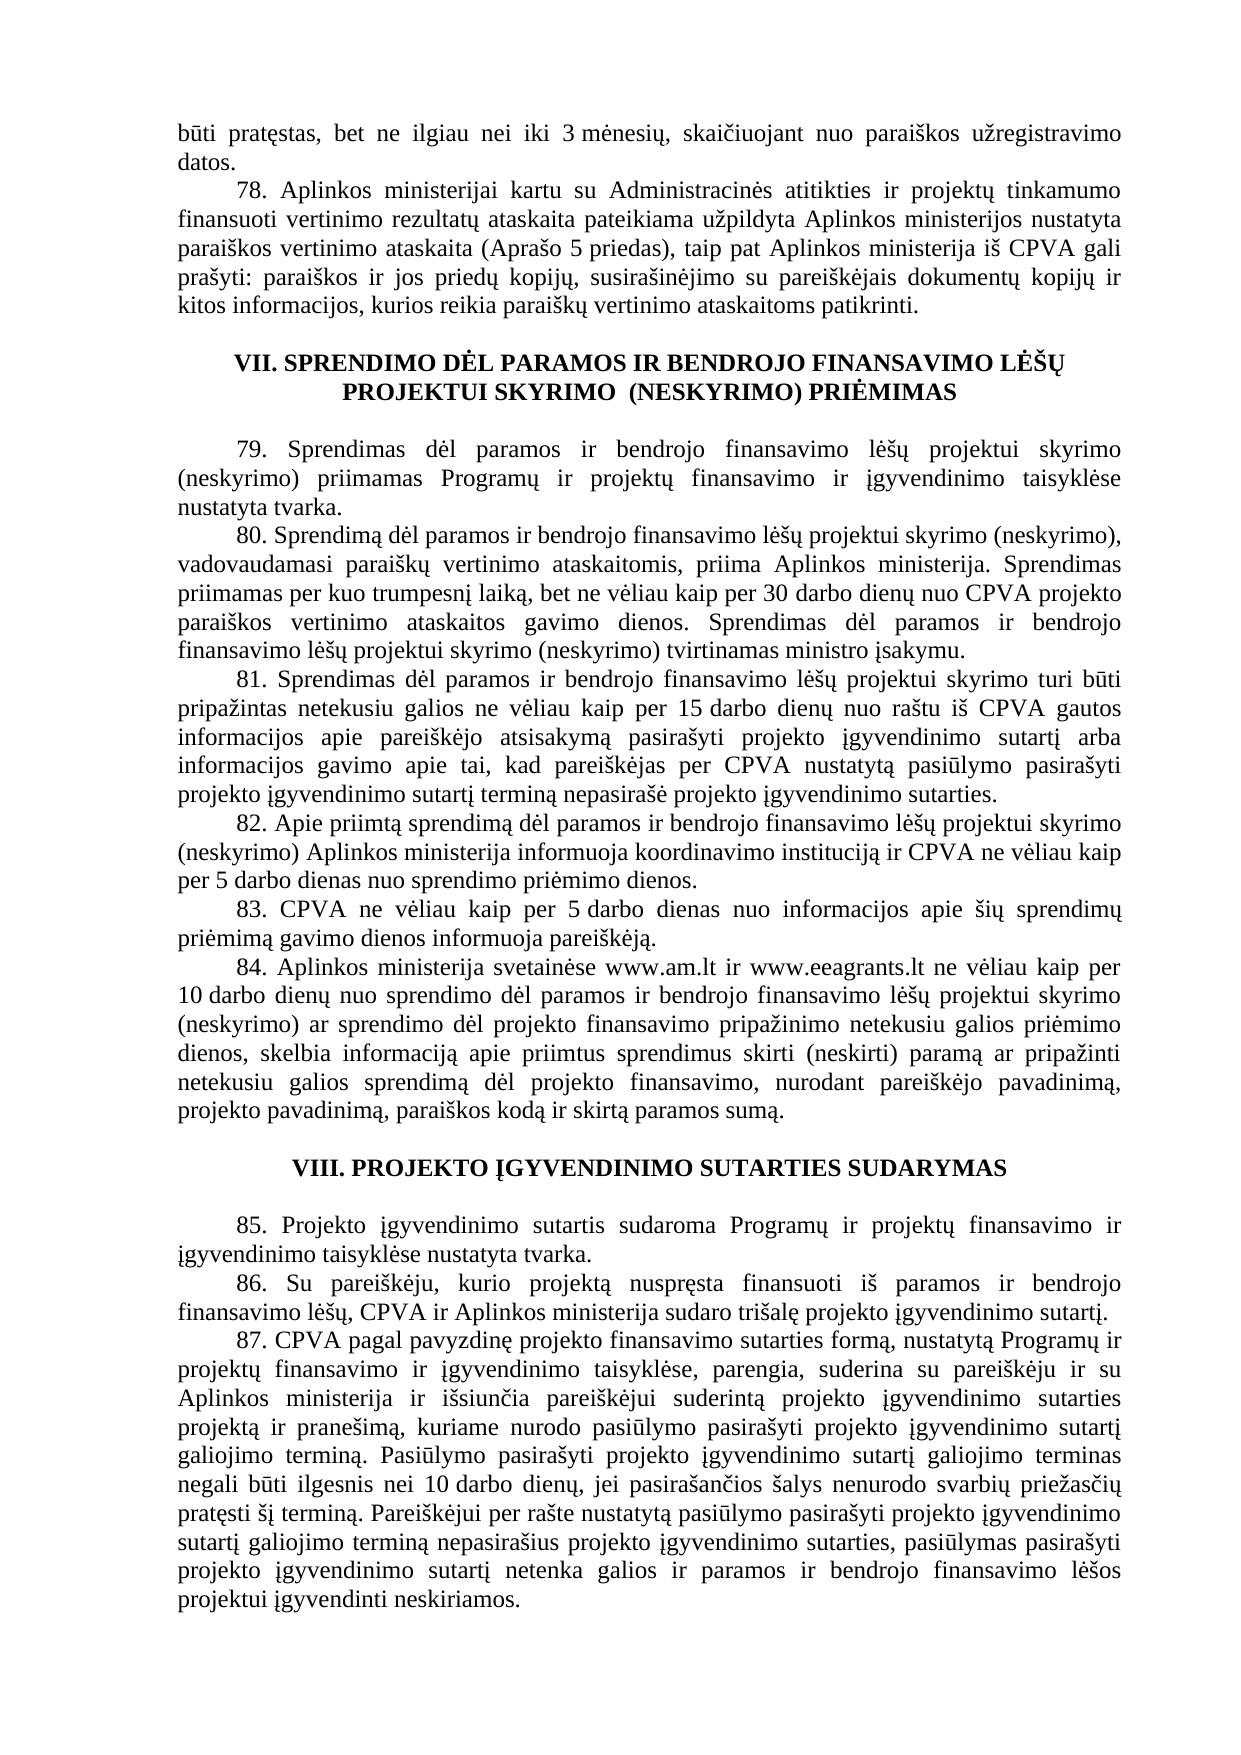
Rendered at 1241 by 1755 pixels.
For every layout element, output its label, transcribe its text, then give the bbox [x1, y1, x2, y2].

text VII. SPRENDIMO DĖL PARAMOS IR BENDROJO FINANSAVIMO LĖŠŲ PROJEKTUI SKYRIMO (NESKYRIMO) PRIĖMIMAS [177, 348, 1122, 406]
text 86. Su pareiškėju, kurio projektą nuspręsta finansuoti iš paramos ir bendrojo finansavimo lėšų, CPVA ir Aplinkos ministerija sudaro trišalę projekto įgyvendinimo sutartį. [177, 1268, 1122, 1326]
text būti pratęstas, bet ne ilgiau nei iki 3 mėnesių, skaičiuojant nuo paraiškos užregistravimo datos. [177, 118, 1122, 176]
text 84. Aplinkos ministerija svetainėse www.am.lt ir www.eeagrants.lt ne vėliau kaip per 10 darbo dienų nuo sprendimo dėl paramos ir bendrojo finansavimo lėšų projektui skyrimo (neskyrimo) ar sprendimo dėl projekto finansavimo pripažinimo netekusiu galios priėmimo dienos, skelbia informaciją apie priimtus sprendimus skirti (neskirti) paramą ar pripažinti netekusiu galios sprendimą dėl projekto finansavimo, nurodant pareiškėjo pavadinimą, projekto pavadinimą, paraiškos kodą ir skirtą paramos sumą. [177, 952, 1122, 1124]
text VIII. PROJEKTO ĮGYVENDINIMO SUTARTIES SUDARYMAS [177, 1153, 1122, 1182]
text 83. CPVA ne vėliau kaip per 5 darbo dienas nuo informacijos apie šių sprendimų priėmimą gavimo dienos informuoja pareiškėją. [177, 894, 1122, 952]
text 81. Sprendimas dėl paramos ir bendrojo finansavimo lėšų projektui skyrimo turi būti pripažintas netekusiu galios ne vėliau kaip per 15 darbo dienų nuo raštu iš CPVA gautos informacijos apie pareiškėjo atsisakymą pasirašyti projekto įgyvendinimo sutartį arba informacijos gavimo apie tai, kad pareiškėjas per CPVA nustatytą pasiūlymo pasirašyti projekto įgyvendinimo sutartį terminą nepasirašė projekto įgyvendinimo sutarties. [177, 664, 1122, 808]
text 79. Sprendimas dėl paramos ir bendrojo finansavimo lėšų projektui skyrimo (neskyrimo) priimamas Programų ir projektų finansavimo ir įgyvendinimo taisyklėse nustatyta tvarka. [177, 434, 1122, 521]
text 78. Aplinkos ministerijai kartu su Administracinės atitikties ir projektų tinkamumo finansuoti vertinimo rezultatų ataskaita pateikiama užpildyta Aplinkos ministerijos nustatyta paraiškos vertinimo ataskaita (Aprašo 5 priedas), taip pat Aplinkos ministerija iš CPVA gali prašyti: paraiškos ir jos priedų kopijų, susirašinėjimo su pareiškėjais dokumentų kopijų ir kitos informacijos, kurios reikia paraiškų vertinimo ataskaitoms patikrinti. [177, 176, 1122, 319]
text 85. Projekto įgyvendinimo sutartis sudaroma Programų ir projektų finansavimo ir įgyvendinimo taisyklėse nustatyta tvarka. [177, 1211, 1122, 1268]
text 82. Apie priimtą sprendimą dėl paramos ir bendrojo finansavimo lėšų projektui skyrimo (neskyrimo) Aplinkos ministerija informuoja koordinavimo instituciją ir CPVA ne vėliau kaip per 5 darbo dienas nuo sprendimo priėmimo dienos. [177, 808, 1122, 894]
text 80. Sprendimą dėl paramos ir bendrojo finansavimo lėšų projektui skyrimo (neskyrimo), vadovaudamasi paraiškų vertinimo ataskaitomis, priima Aplinkos ministerija. Sprendimas priimamas per kuo trumpesnį laiką, bet ne vėliau kaip per 30 darbo dienų nuo CPVA projekto paraiškos vertinimo ataskaitos gavimo dienos. Sprendimas dėl paramos ir bendrojo finansavimo lėšų projektui skyrimo (neskyrimo) tvirtinamas ministro įsakymu. [177, 521, 1122, 664]
text 87. CPVA pagal pavyzdinę projekto finansavimo sutarties formą, nustatytą Programų ir projektų finansavimo ir įgyvendinimo taisyklėse, parengia, suderina su pareiškėju ir su Aplinkos ministerija ir išsiunčia pareiškėjui suderintą projekto įgyvendinimo sutarties projektą ir pranešimą, kuriame nurodo pasiūlymo pasirašyti projekto įgyvendinimo sutartį galiojimo terminą. Pasiūlymo pasirašyti projekto įgyvendinimo sutartį galiojimo terminas negali būti ilgesnis nei 10 darbo dienų, jei pasirašančios šalys nenurodo svarbių priežasčių pratęsti šį terminą. Pareiškėjui per rašte nustatytą pasiūlymo pasirašyti projekto įgyvendinimo sutartį galiojimo terminą nepasirašius projekto įgyvendinimo sutarties, pasiūlymas pasirašyti projekto įgyvendinimo sutartį netenka galios ir paramos ir bendrojo finansavimo lėšos projektui įgyvendinti neskiriamos. [177, 1326, 1122, 1613]
